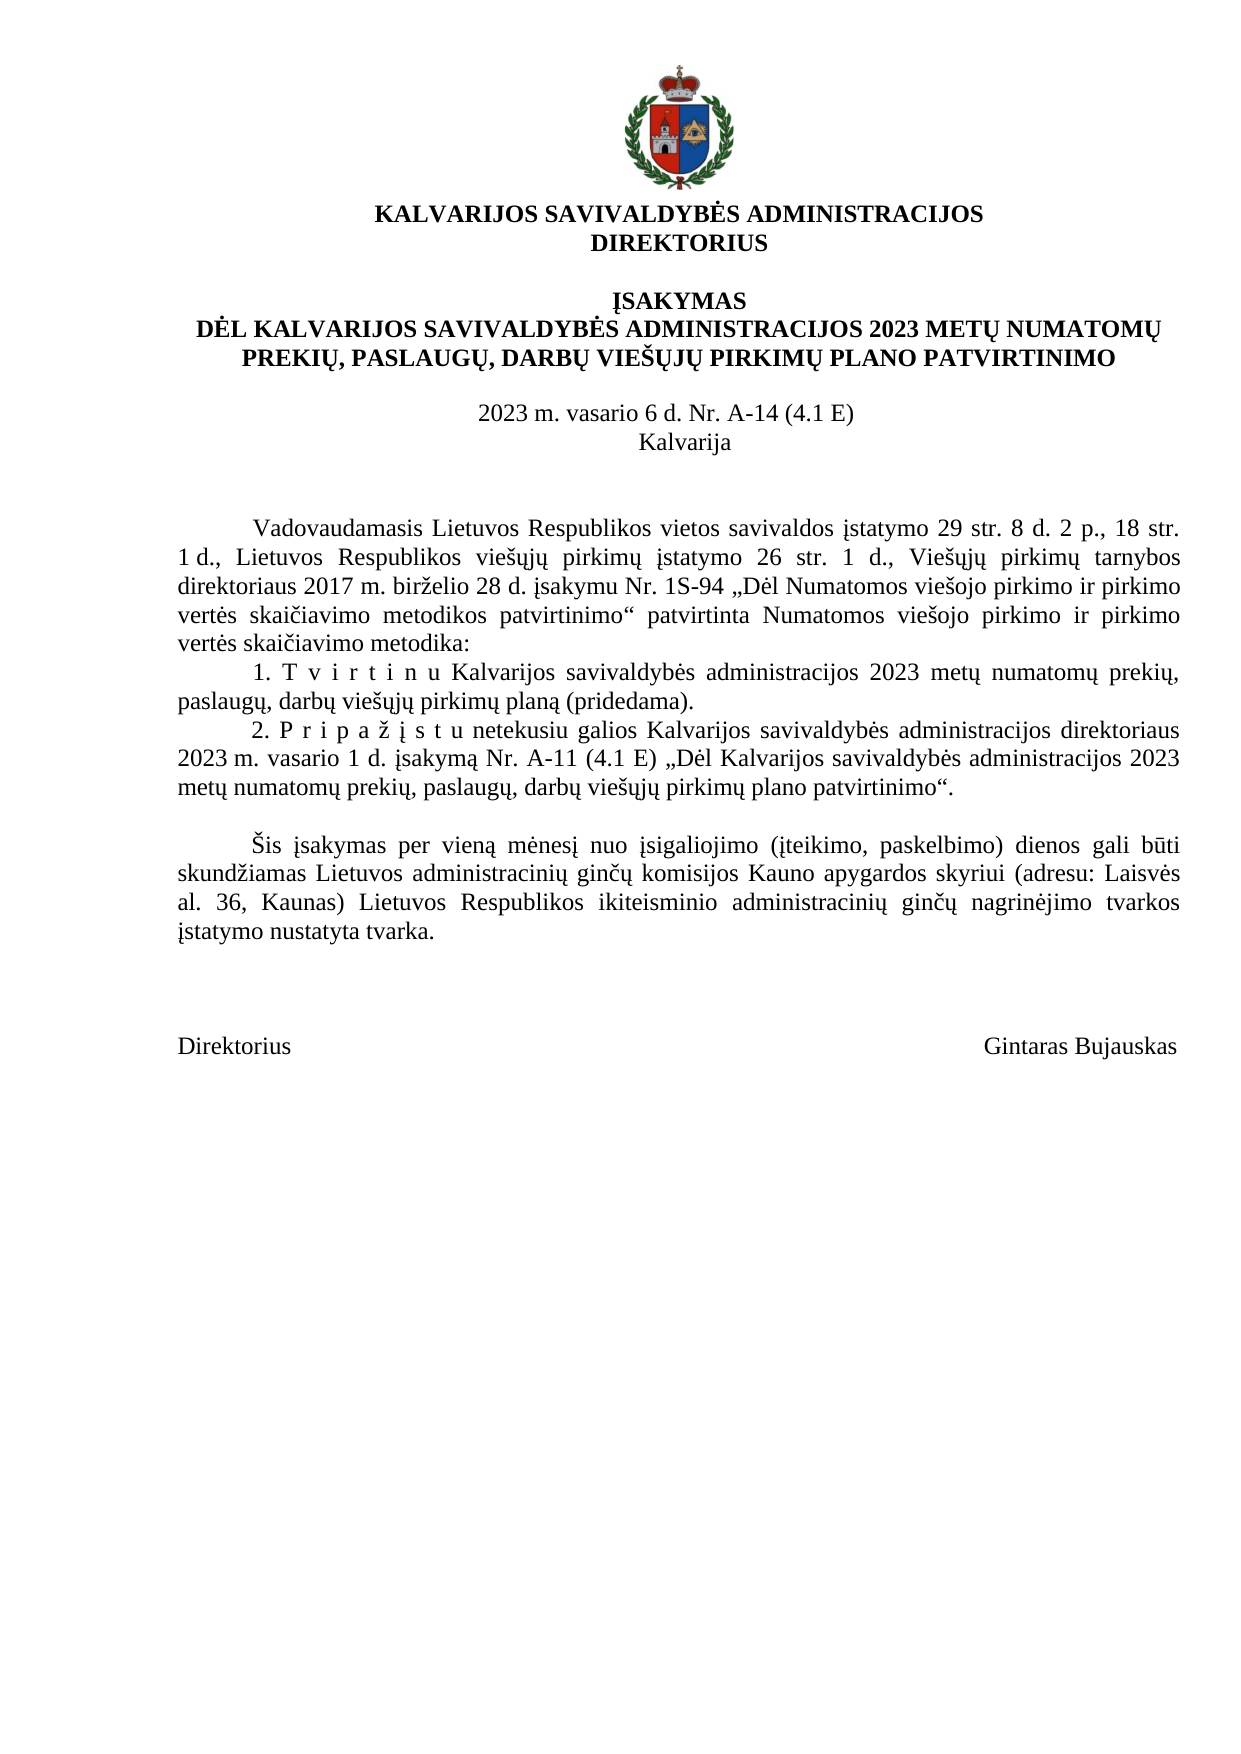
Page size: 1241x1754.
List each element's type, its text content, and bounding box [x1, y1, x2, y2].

text 2. P r i p a ž į s t u netekusiu galios Kalvarijos savivaldybės administracijos direktoriaus 2023 m. vasario 1 d. įsakymą Nr. A-11 (4.1 E) „Dėl Kalvarijos savivaldybės administracijos 2023 metų numatomų prekių, paslaugų, darbų viešųjų pirkimų plano patvirtinimo“. [177, 715, 1181, 801]
text Šis įsakymas per vieną mėnesį nuo įsigaliojimo (įteikimo, paskelbimo) dienos gali būti skundžiamas Lietuvos administracinių ginčų komisijos Kauno apygardos skyriui (adresu: Laisvės al. 36, Kaunas) Lietuvos Respublikos ikiteisminio administracinių ginčų nagrinėjimo tvarkos įstatymo nustatyta tvarka. [177, 830, 1181, 945]
text Kalvarija [188, 427, 1181, 456]
text KALVARIJOS SAVIVALDYBĖS ADMINISTRACIJOS [177, 199, 1181, 228]
text 1. T v i r t i n u Kalvarijos savivaldybės administracijos 2023 metų numatomų prekių, paslaugų, darbų viešųjų pirkimų planą (pridedama). [177, 657, 1181, 715]
text ĮSAKYMAS [177, 286, 1181, 314]
text Direktorius Gintaras Bujauskas [177, 1031, 1181, 1060]
text DĖL KALVARIJOS SAVIVALDYBĖS ADMINISTRACIJOS 2023 METŲ NUMATOMŲ PREKIŲ, PASLAUGŲ, DARBŲ VIEŠŲJŲ PIRKIMŲ PLANO PATVIRTINIMO [177, 314, 1181, 372]
text DIREKTORIUS [177, 228, 1181, 257]
text Vadovaudamasis Lietuvos Respublikos vietos savivaldos įstatymo 29 str. 8 d. 2 p., 18 str. 1 d., Lietuvos Respublikos viešųjų pirkimų įstatymo 26 str. 1 d., Viešųjų pirkimų tarnybos direktoriaus 2017 m. birželio 28 d. įsakymu Nr. 1S-94 „Dėl Numatomos viešojo pirkimo ir pirkimo vertės skaičiavimo metodikos patvirtinimo“ patvirtinta Numatomos viešojo pirkimo ir pirkimo vertės skaičiavimo metodika: [177, 513, 1181, 657]
text 2023 m. vasario 6 d. Nr. A-14 (4.1 E) [151, 398, 1181, 427]
